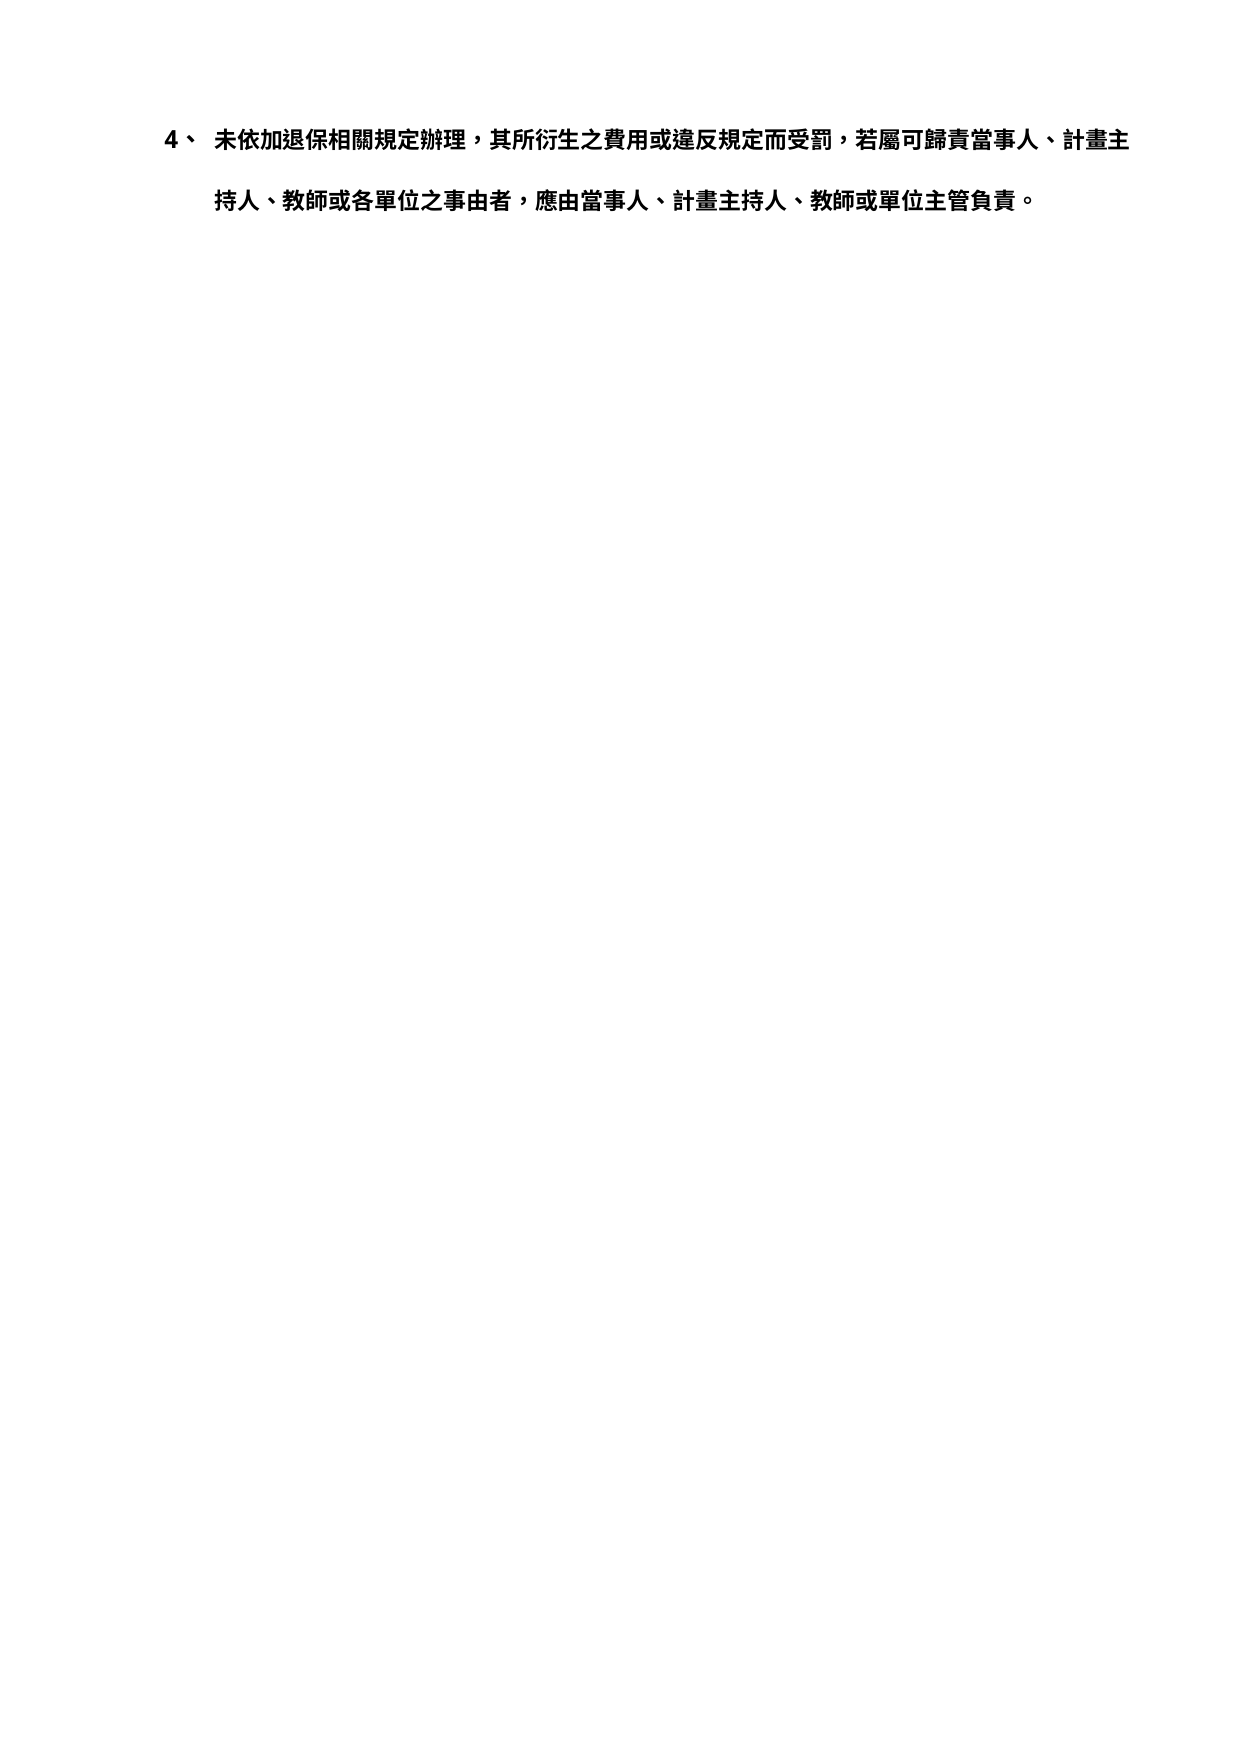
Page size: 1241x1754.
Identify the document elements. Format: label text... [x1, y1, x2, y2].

list 未依加退保相關規定辦理，其所衍生之費用或違反規定而受罰，若屬可歸責當事人、計畫主持人、教師或各單位之事由者，應由當事人、計畫主持人、教師或單位主管負責。 [164, 96, 1152, 221]
